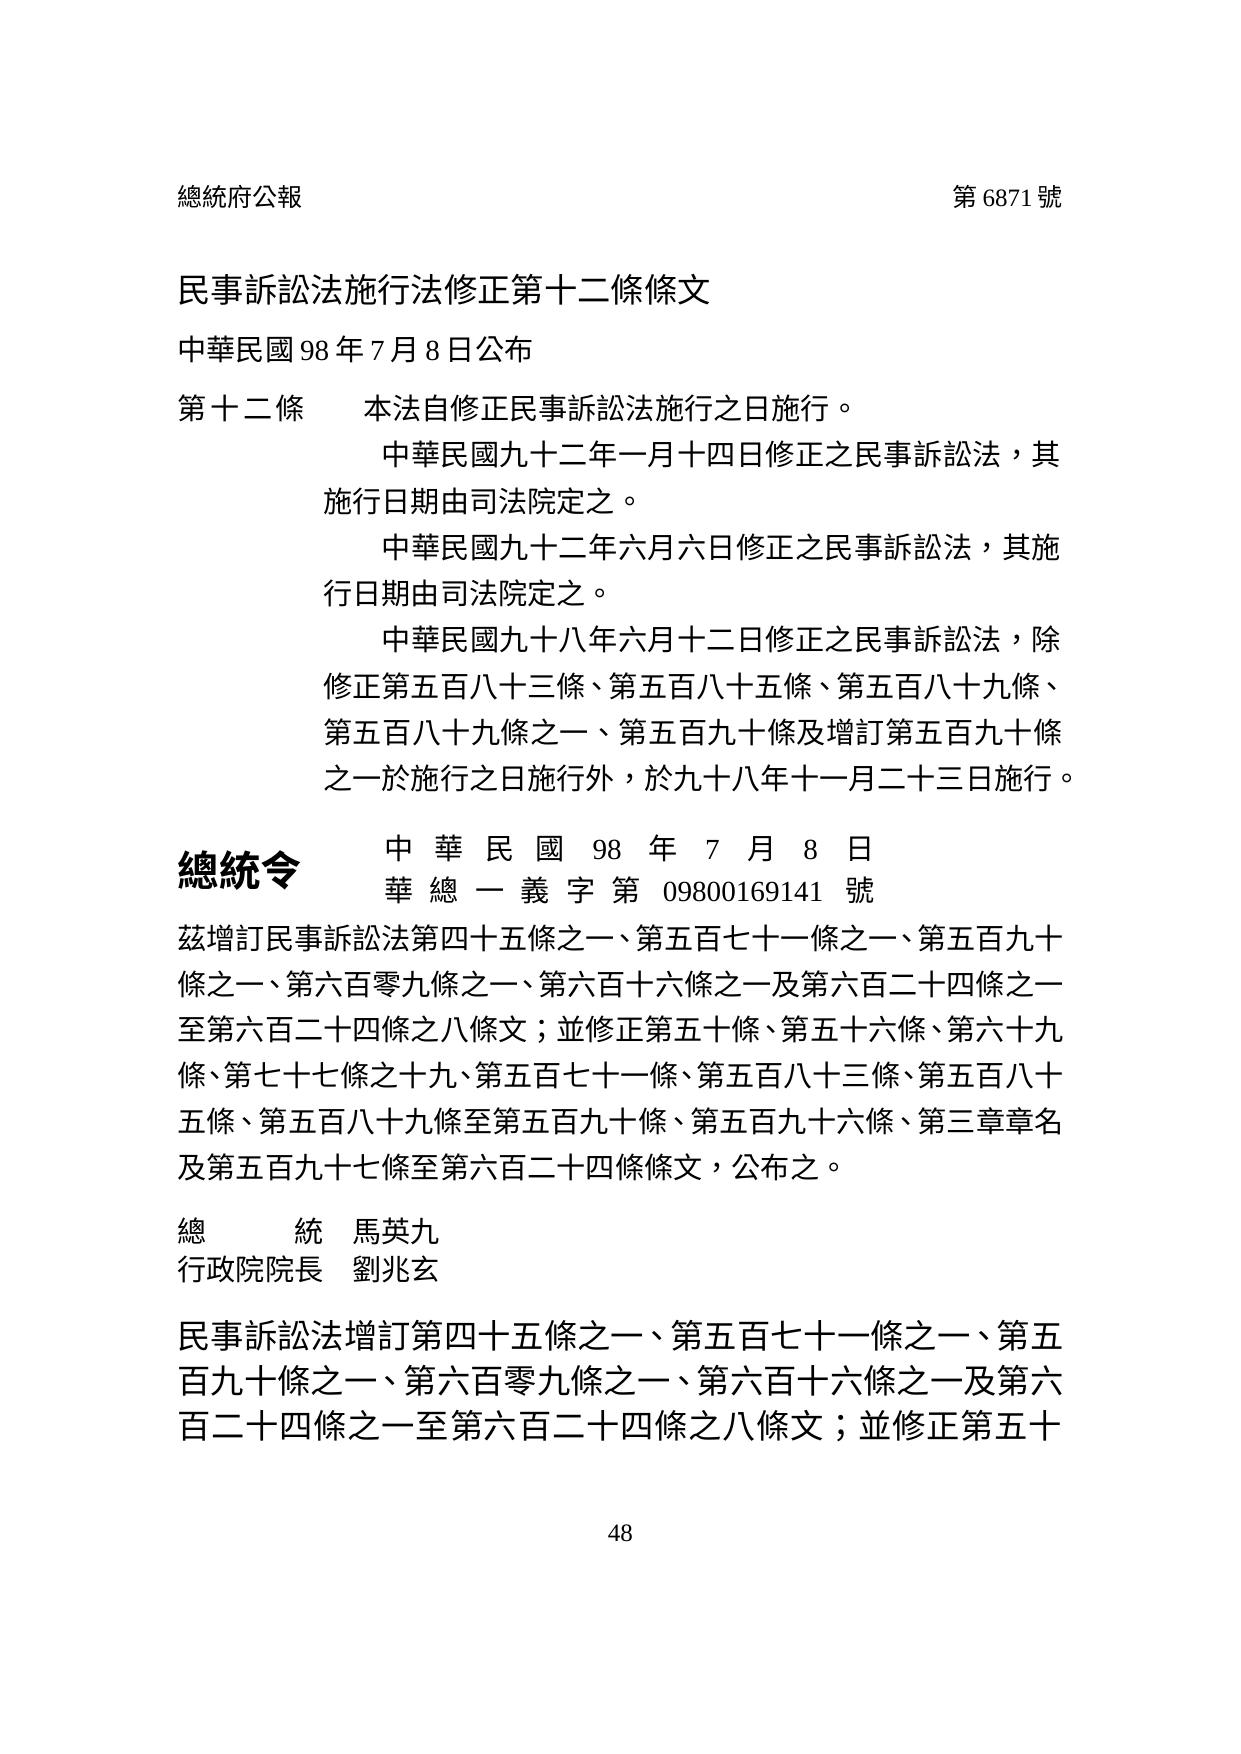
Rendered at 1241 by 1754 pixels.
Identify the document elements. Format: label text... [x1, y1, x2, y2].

text 總 統 馬英九 [177, 1212, 1063, 1250]
text 茲增訂民事訴訟法第四十五條之一、第五百七十一條之一、第五百九十條之一、第六百零九條之一、第六百十六條之一及第六百二十四條之一至第六百二十四條之八條文；並修正第五十條、第五十六條、第六十九條、第七十七條之十九、第五百七十一條、第五百八十三條、第五百八十五條、第五百八十九條至第五百九十條、第五百九十六條、第三章章名及第五百九十七條至第六百二十四條條文，公布之。 [177, 912, 1063, 1187]
table_header 中華民國98年7月8日 華總一義字第09800169141號 [381, 824, 877, 912]
text 民事訴訟法施行法修正第十二條條文 [177, 266, 1063, 312]
text 第十二條 本法自修正民事訴訟法施行之日施行。 [177, 382, 1063, 429]
text 中華民國九十八年六月十二日修正之民事訴訟法，除修正第五百八十三條、第五百八十五條、第五百八十九條、第五百八十九條之一、第五百九十條及增訂第五百九十條之一於施行之日施行外，於九十八年十一月二十三日施行。 [323, 614, 1063, 799]
text 行政院院長 劉兆玄 [177, 1250, 1063, 1287]
text 中華民國九十二年六月六日修正之民事訴訟法，其施行日期由司法院定之。 [323, 521, 1063, 614]
text 中華民國98年7月8日公布 [177, 324, 1063, 370]
table_header 總統令 [174, 824, 381, 912]
text 中華民國九十二年一月十四日修正之民事訴訟法，其施行日期由司法院定之。 [323, 429, 1063, 521]
text 民事訴訟法增訂第四十五條之一、第五百七十一條之一、第五百九十條之一、第六百零九條之一、第六百十六條之一及第六百二十四條之一至第六百二十四條之八條文；並修正第五十 [177, 1312, 1063, 1448]
